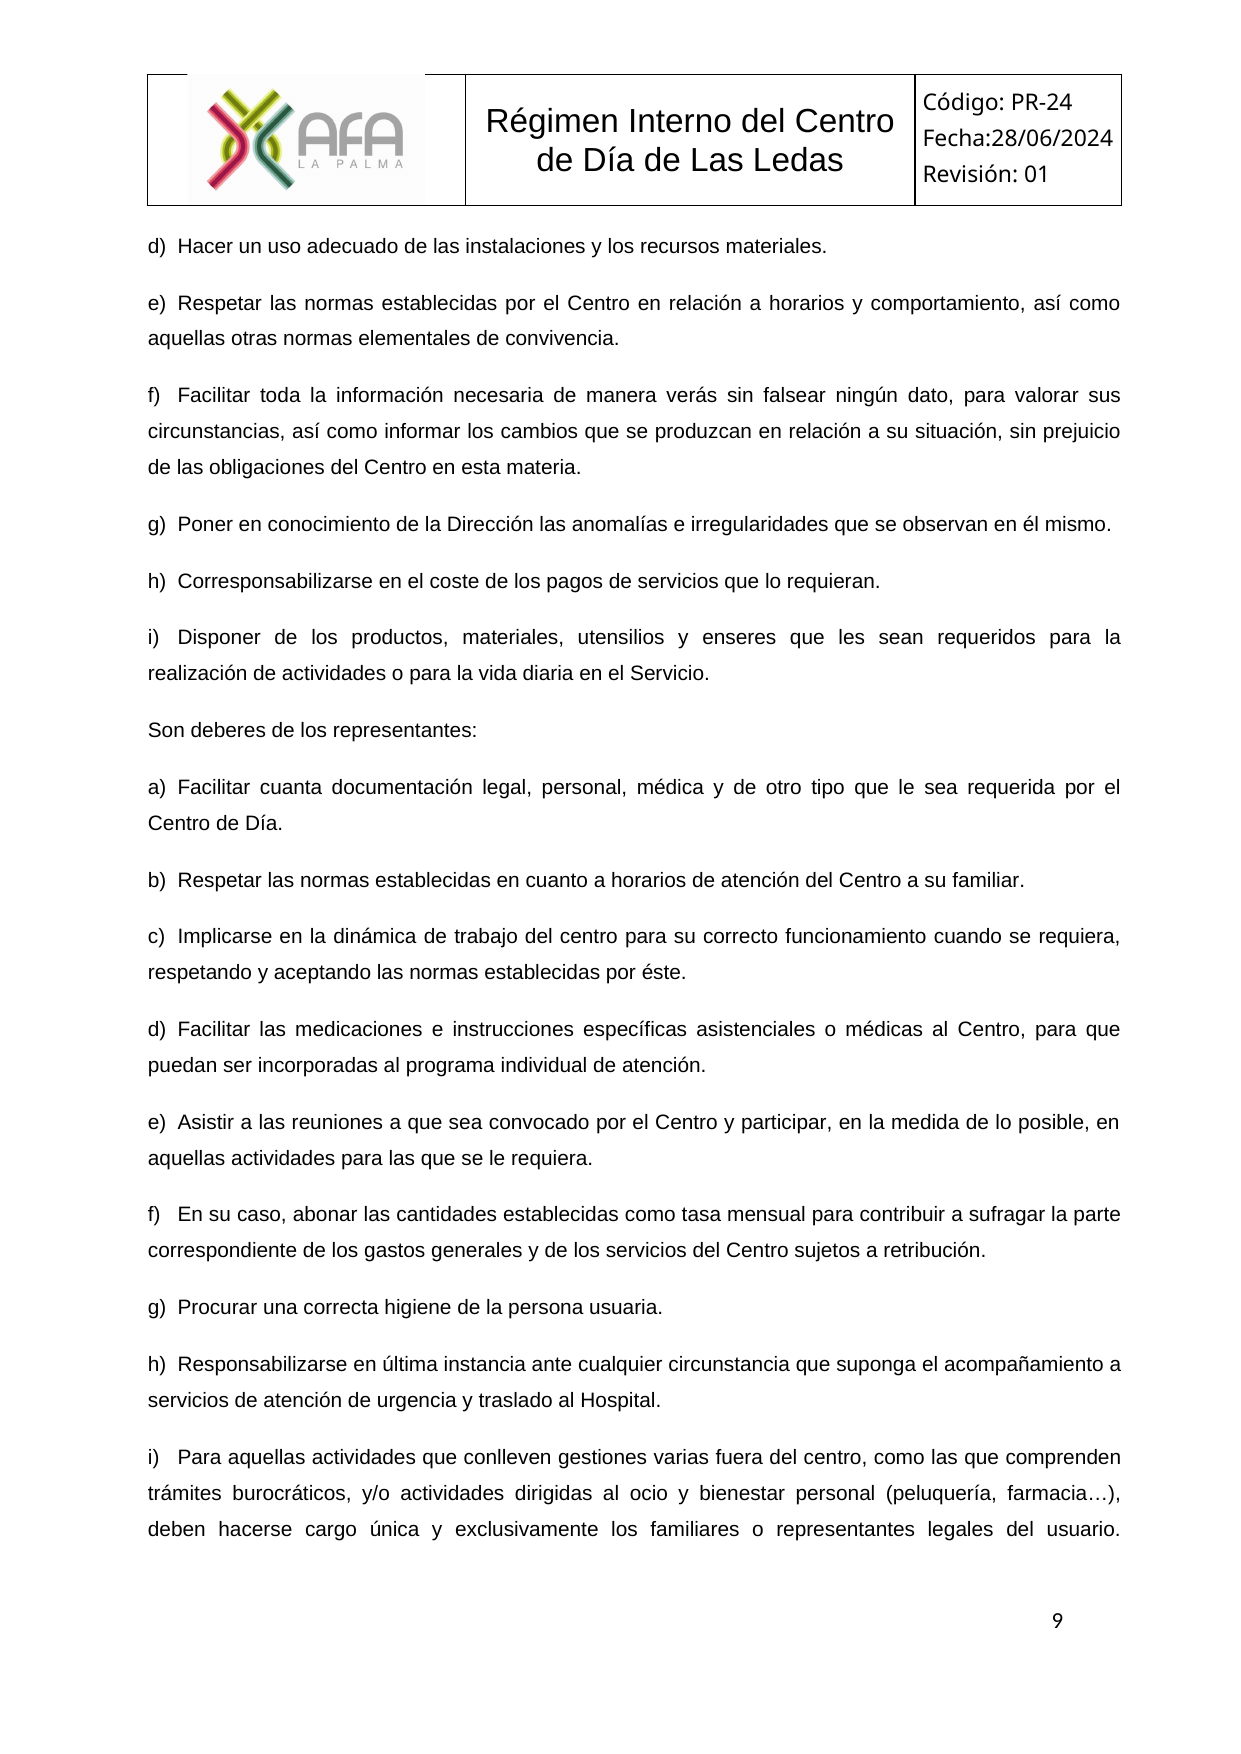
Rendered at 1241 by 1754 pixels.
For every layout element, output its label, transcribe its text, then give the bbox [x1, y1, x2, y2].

list Respetar las normas establecidas por el Centro en relación a horarios y comportamiento, así como aquellas otras normas elementales de convivencia. [148, 290, 1122, 350]
list Para aquellas actividades que conlleven gestiones varias fuera del centro, como las que comprenden trámites burocráticos, y/o actividades dirigidas al ocio y bienestar personal (peluquería, farmacia…), deben hacerse cargo única y exclusivamente los familiares o representantes legales del usuario. [148, 1444, 1122, 1540]
list Asistir a las reuniones a que sea convocado por el Centro y participar, en la medida de lo posible, en aquellas actividades para las que se le requiera. [148, 1109, 1122, 1169]
list Corresponsabilizarse en el coste de los pagos de servicios que lo requieran. [148, 568, 1122, 592]
list Facilitar toda la información necesaria de manera verás sin falsear ningún dato, para valorar sus circunstancias, así como informar los cambios que se produzcan en relación a su situación, sin prejuicio de las obligaciones del Centro en esta materia. [148, 383, 1122, 479]
list Facilitar las medicaciones e instrucciones específicas asistenciales o médicas al Centro, para que puedan ser incorporadas al programa individual de atención. [148, 1017, 1122, 1077]
list Respetar las normas establecidas en cuanto a horarios de atención del Centro a su familiar. [148, 867, 1122, 891]
list Disponer de los productos, materiales, utensilios y enseres que les sean requeridos para la realización de actividades o para la vida diaria en el Servicio. [148, 625, 1122, 685]
list Poner en conocimiento de la Dirección las anomalías e irregularidades que se observan en él mismo. [148, 512, 1122, 536]
list Facilitar cuanta documentación legal, personal, médica y de otro tipo que le sea requerida por el Centro de Día. [148, 775, 1122, 834]
list Responsabilizarse en última instancia ante cualquier circunstancia que suponga el acompañamiento a servicios de atención de urgencia y traslado al Hospital. [148, 1352, 1122, 1412]
list Procurar una correcta higiene de la persona usuaria. [148, 1295, 1122, 1319]
text Son deberes de los representantes: [148, 718, 1122, 742]
list En su caso, abonar las cantidades establecidas como tasa mensual para contribuir a sufragar la parte correspondiente de los gastos generales y de los servicios del Centro sujetos a retribución. [148, 1202, 1122, 1262]
list Implicarse en la dinámica de trabajo del centro para su correcto funcionamiento cuando se requiera, respetando y aceptando las normas establecidas por éste. [148, 924, 1122, 984]
list Hacer un uso adecuado de las instalaciones y los recursos materiales. [148, 233, 1122, 257]
